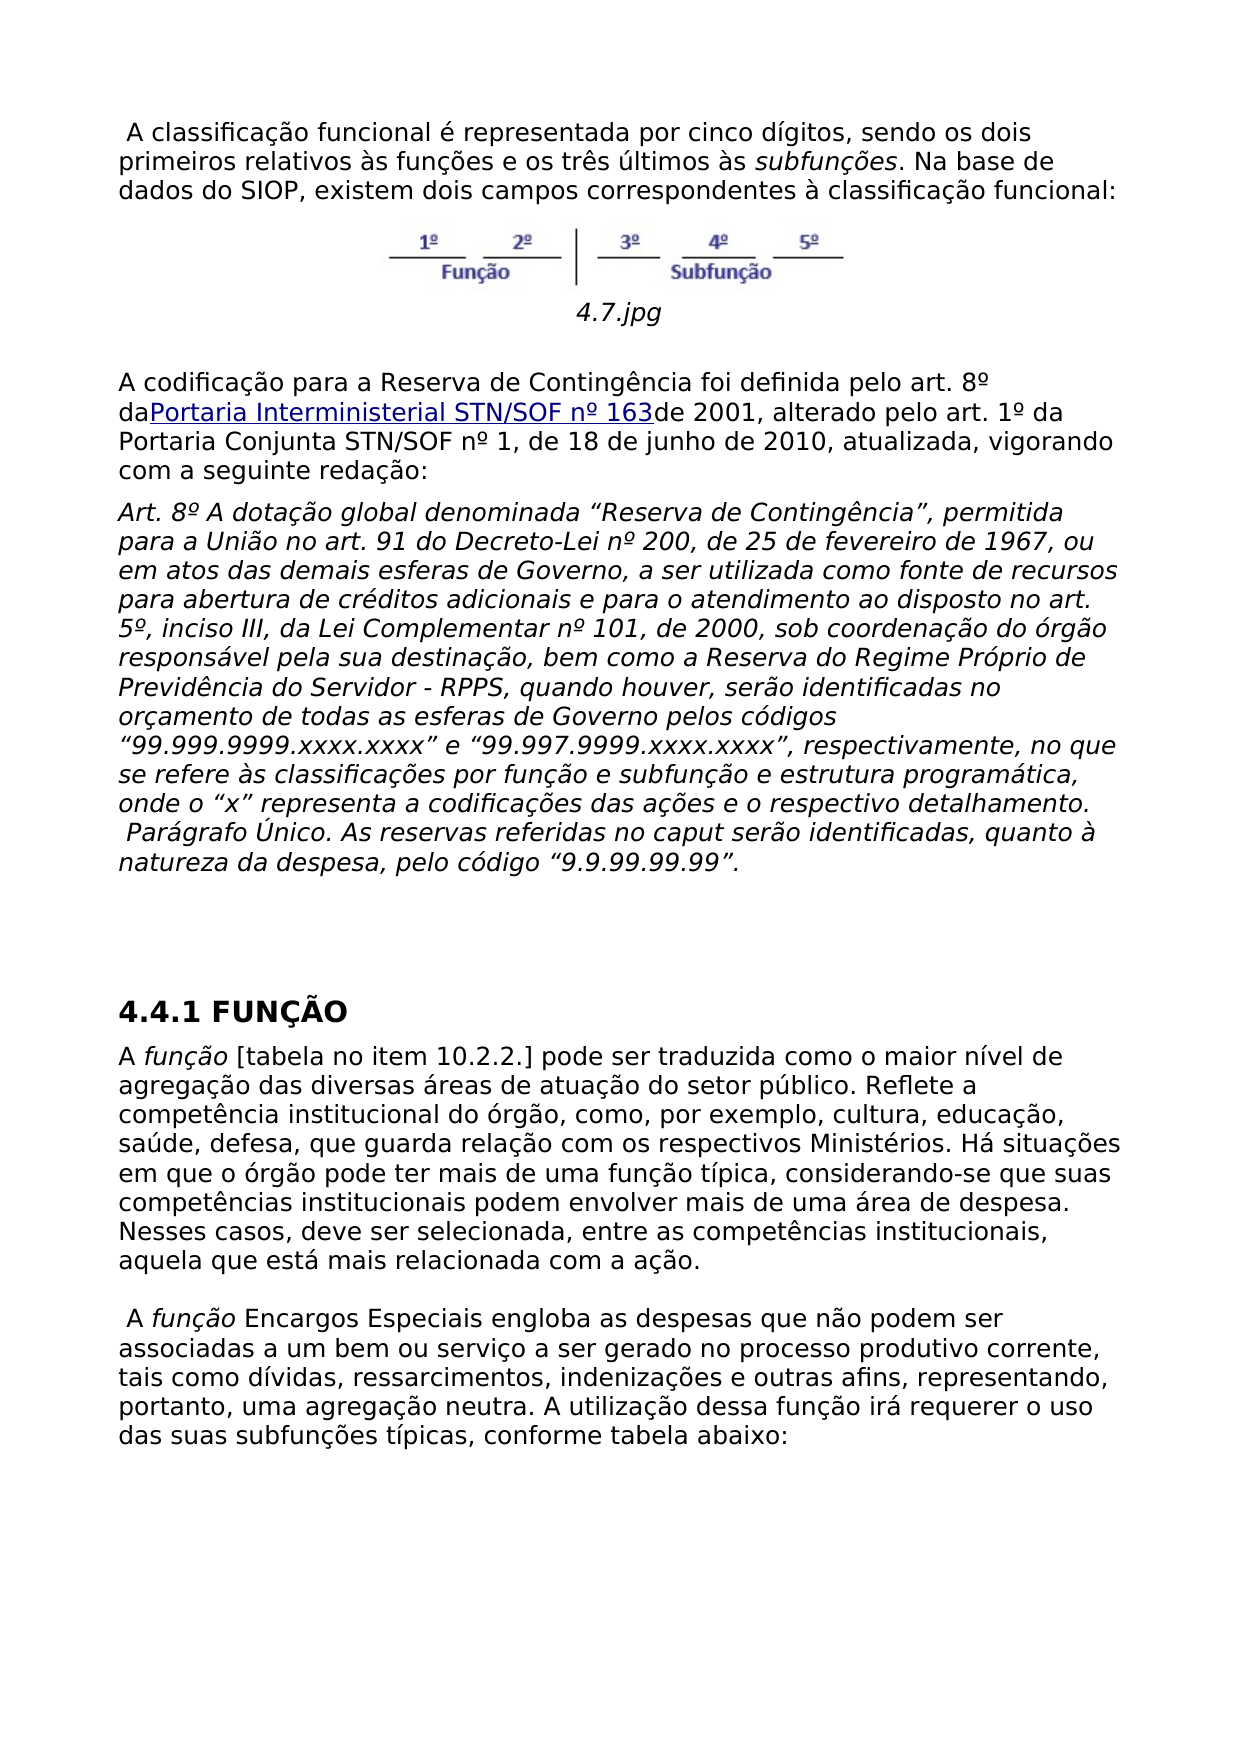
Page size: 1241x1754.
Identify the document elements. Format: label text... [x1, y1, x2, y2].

text A função [tabela no item 10.2.2.] pode ser traduzida como o maior nível de agregação das diversas áreas de atuação do setor público. Reflete a competência institucional do órgão, como, por exemplo, cultura, educação, saúde, defesa, que guarda relação com os respectivos Ministérios. Há situações em que o órgão pode ter mais de uma função típica, considerando-se que suas competências institucionais podem envolver mais de uma área de despesa. Nesses casos, deve ser selecionada, entre as competências institucionais, aquela que está mais relacionada com a ação. A função Encargos Especiais engloba as despesas que não podem ser associadas a um bem ou serviço a ser gerado no processo produtivo corrente, tais como dívidas, ressarcimentos, indenizações e outras afins, representando, portanto, uma agregação neutra. A utilização dessa função irá requerer o uso das suas subfunções típicas, conforme tabela abaixo: [118, 1042, 1122, 1450]
text 4.7.jpg [380, 298, 860, 327]
text A classificação funcional é representada por cinco dígitos, sendo os dois primeiros relativos às funções e os três últimos às subfunções. Na base de dados do SIOP, existem dois campos correspondentes à classificação funcional: [118, 118, 1122, 206]
subtitle 4.4.1 FUNÇÃO [118, 996, 1122, 1029]
text A codificação para a Reserva de Contingência foi definida pelo art. 8º daPortaria Interministerial STN/SOF nº 163de 2001, alterado pelo art. 1º da Portaria Conjunta STN/SOF nº 1, de 18 de junho de 2010, atualizada, vigorando com a seguinte redação: [118, 369, 1122, 485]
picture [380, 218, 860, 298]
text Art. 8º A dotação global denominada “Reserva de Contingência”, permitida para a União no art. 91 do Decreto-Lei nº 200, de 25 de fevereiro de 1967, ou em atos das demais esferas de Governo, a ser utilizada como fonte de recursos para abertura de créditos adicionais e para o atendimento ao disposto no art. 5º, inciso III, da Lei Complementar nº 101, de 2000, sob coordenação do órgão responsável pela sua destinação, bem como a Reserva do Regime Próprio de Previdência do Servidor - RPPS, quando houver, serão identificadas no orçamento de todas as esferas de Governo pelos códigos “99.999.9999.xxxx.xxxx” e “99.997.9999.xxxx.xxxx”, respectivamente, no que se refere às classificações por função e subfunção e estrutura programática, onde o “x” representa a codificações das ações e o respectivo detalhamento. Parágrafo Único. As reservas referidas no caput serão identificadas, quanto à natureza da despesa, pelo código “9.9.99.99.99”. [118, 498, 1122, 877]
